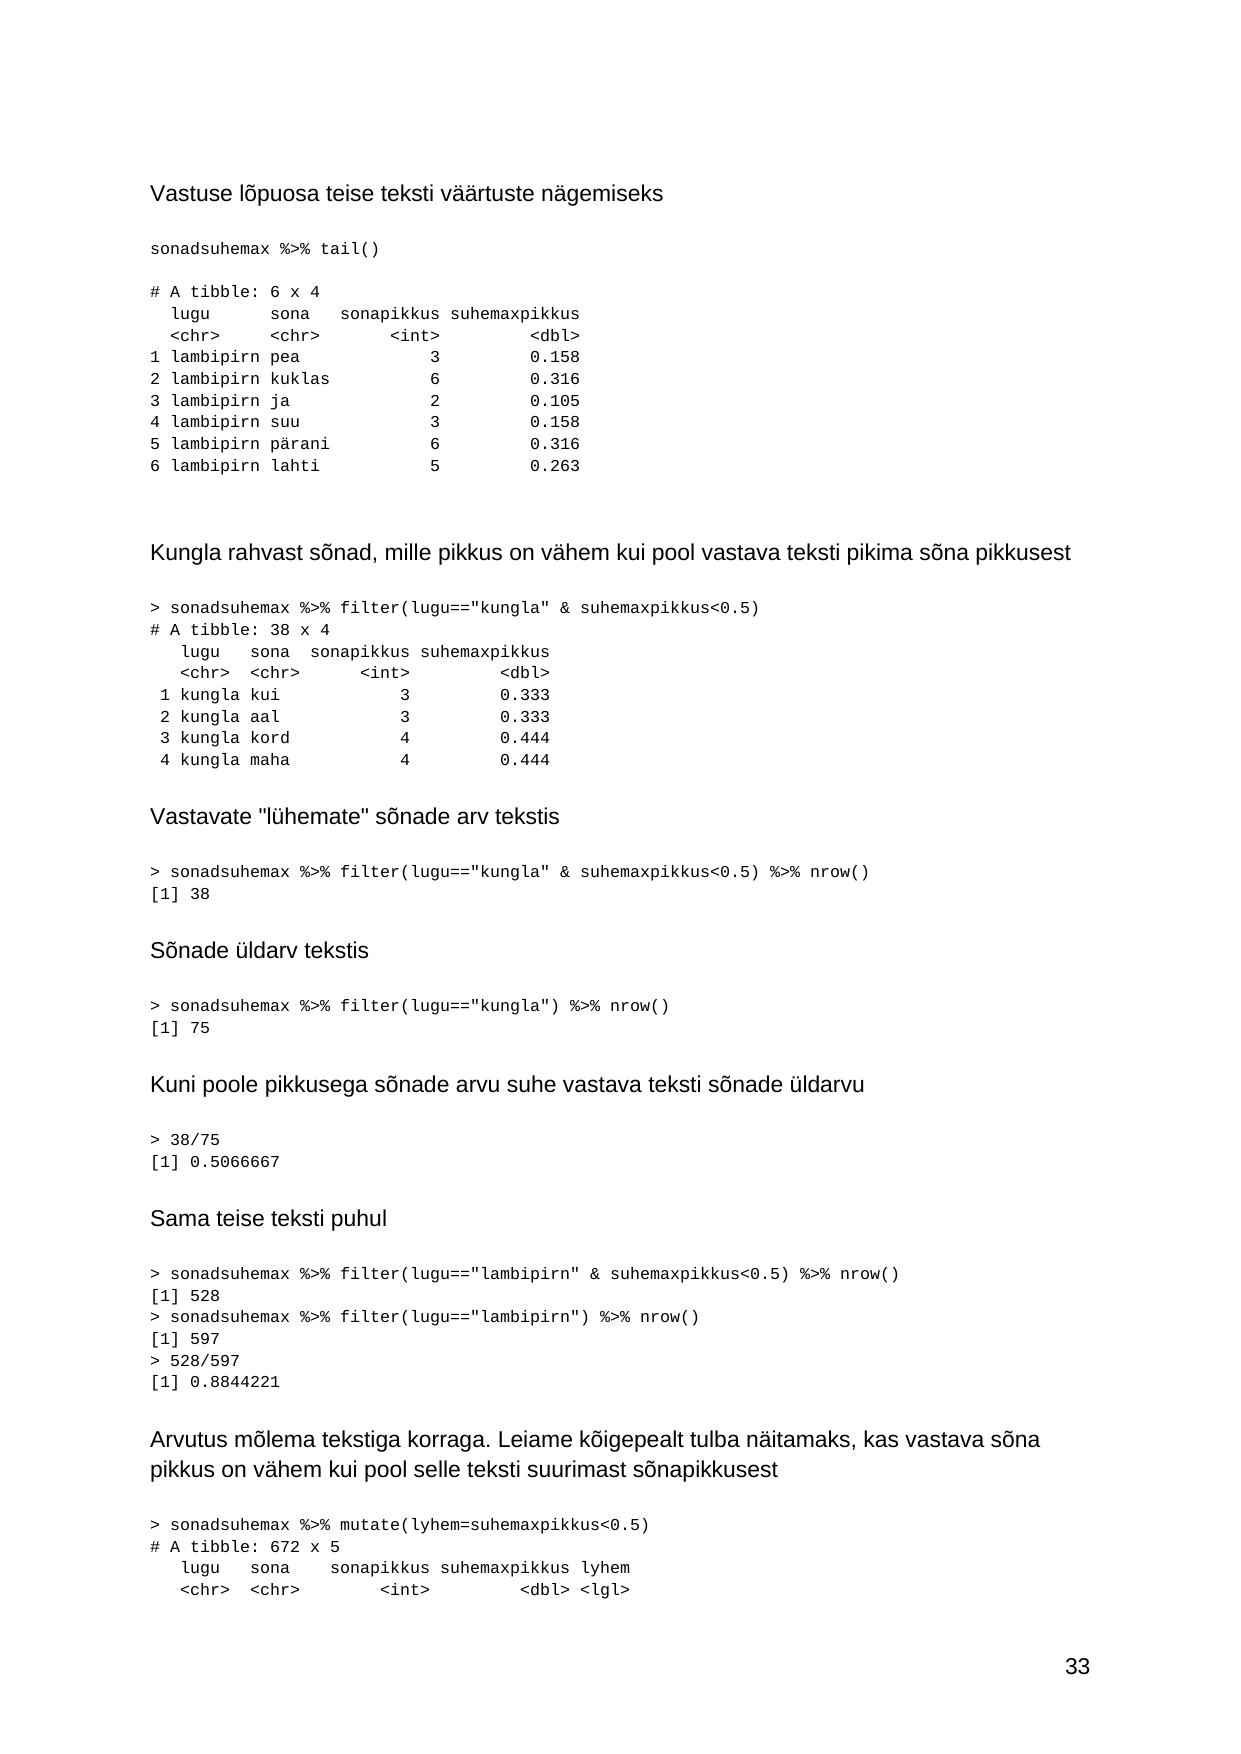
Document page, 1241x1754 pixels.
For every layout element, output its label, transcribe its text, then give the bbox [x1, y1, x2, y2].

text <chr> <chr> <int> <dbl> <lgl> [150, 1581, 1090, 1600]
text <chr> <chr> <int> <dbl> [150, 327, 1090, 346]
text Sama teise teksti puhul [150, 1205, 1090, 1232]
text # A tibble: 6 x 4 [150, 284, 1090, 303]
text [1] 0.5066667 [150, 1153, 1090, 1172]
text [1] 75 [150, 1019, 1090, 1038]
text > sonadsuhemax %>% filter(lugu=="kungla") %>% nrow() [150, 998, 1090, 1017]
text > sonadsuhemax %>% filter(lugu=="lambipirn" & suhemaxpikkus<0.5) %>% nrow() [150, 1266, 1090, 1284]
text > sonadsuhemax %>% filter(lugu=="lambipirn") %>% nrow() [150, 1309, 1090, 1328]
text [1] 0.8844221 [150, 1374, 1090, 1393]
text 4 kungla maha 4 0.444 [150, 751, 1090, 770]
text 2 kungla aal 3 0.333 [150, 708, 1090, 727]
text Kungla rahvast sõnad, mille pikkus on vähem kui pool vastava teksti pikima sõna pikkusest [150, 539, 1090, 566]
text sonadsuhemax %>% tail() [150, 241, 1090, 259]
text lugu sona sonapikkus suhemaxpikkus lyhem [150, 1560, 1090, 1579]
text Vastavate "lühemate" sõnade arv tekstis [150, 803, 1090, 830]
text > sonadsuhemax %>% filter(lugu=="kungla" & suhemaxpikkus<0.5) [150, 600, 1090, 619]
text > 38/75 [150, 1132, 1090, 1151]
text # A tibble: 672 x 5 [150, 1538, 1090, 1557]
text 5 lambipirn pärani 6 0.316 [150, 436, 1090, 454]
text 1 kungla kui 3 0.333 [150, 686, 1090, 705]
text [1] 597 [150, 1331, 1090, 1349]
text Kuni poole pikkusega sõnade arvu suhe vastava teksti sõnade üldarvu [150, 1071, 1090, 1098]
text > sonadsuhemax %>% filter(lugu=="kungla" & suhemaxpikkus<0.5) %>% nrow() [150, 864, 1090, 883]
text 6 lambipirn lahti 5 0.263 [150, 457, 1090, 476]
text Vastuse lõpuosa teise teksti väärtuste nägemiseks [150, 180, 1090, 207]
text [1] 38 [150, 885, 1090, 904]
text Arvutus mõlema tekstiga korraga. Leiame kõigepealt tulba näitamaks, kas vastava sõna pikkus on vähem kui pool selle teksti suurimast sõnapikkusest [150, 1426, 1090, 1482]
text 3 lambipirn ja 2 0.105 [150, 392, 1090, 411]
text 4 lambipirn suu 3 0.158 [150, 414, 1090, 433]
text > 528/597 [150, 1352, 1090, 1371]
text 3 kungla kord 4 0.444 [150, 730, 1090, 749]
text 1 lambipirn pea 3 0.158 [150, 349, 1090, 368]
text lugu sona sonapikkus suhemaxpikkus [150, 643, 1090, 662]
text lugu sona sonapikkus suhemaxpikkus [150, 306, 1090, 324]
text Sõnade üldarv tekstis [150, 937, 1090, 964]
text 2 lambipirn kuklas 6 0.316 [150, 371, 1090, 389]
text [1] 528 [150, 1287, 1090, 1306]
text # A tibble: 38 x 4 [150, 621, 1090, 640]
text <chr> <chr> <int> <dbl> [150, 665, 1090, 684]
text > sonadsuhemax %>% mutate(lyhem=suhemaxpikkus<0.5) [150, 1516, 1090, 1535]
